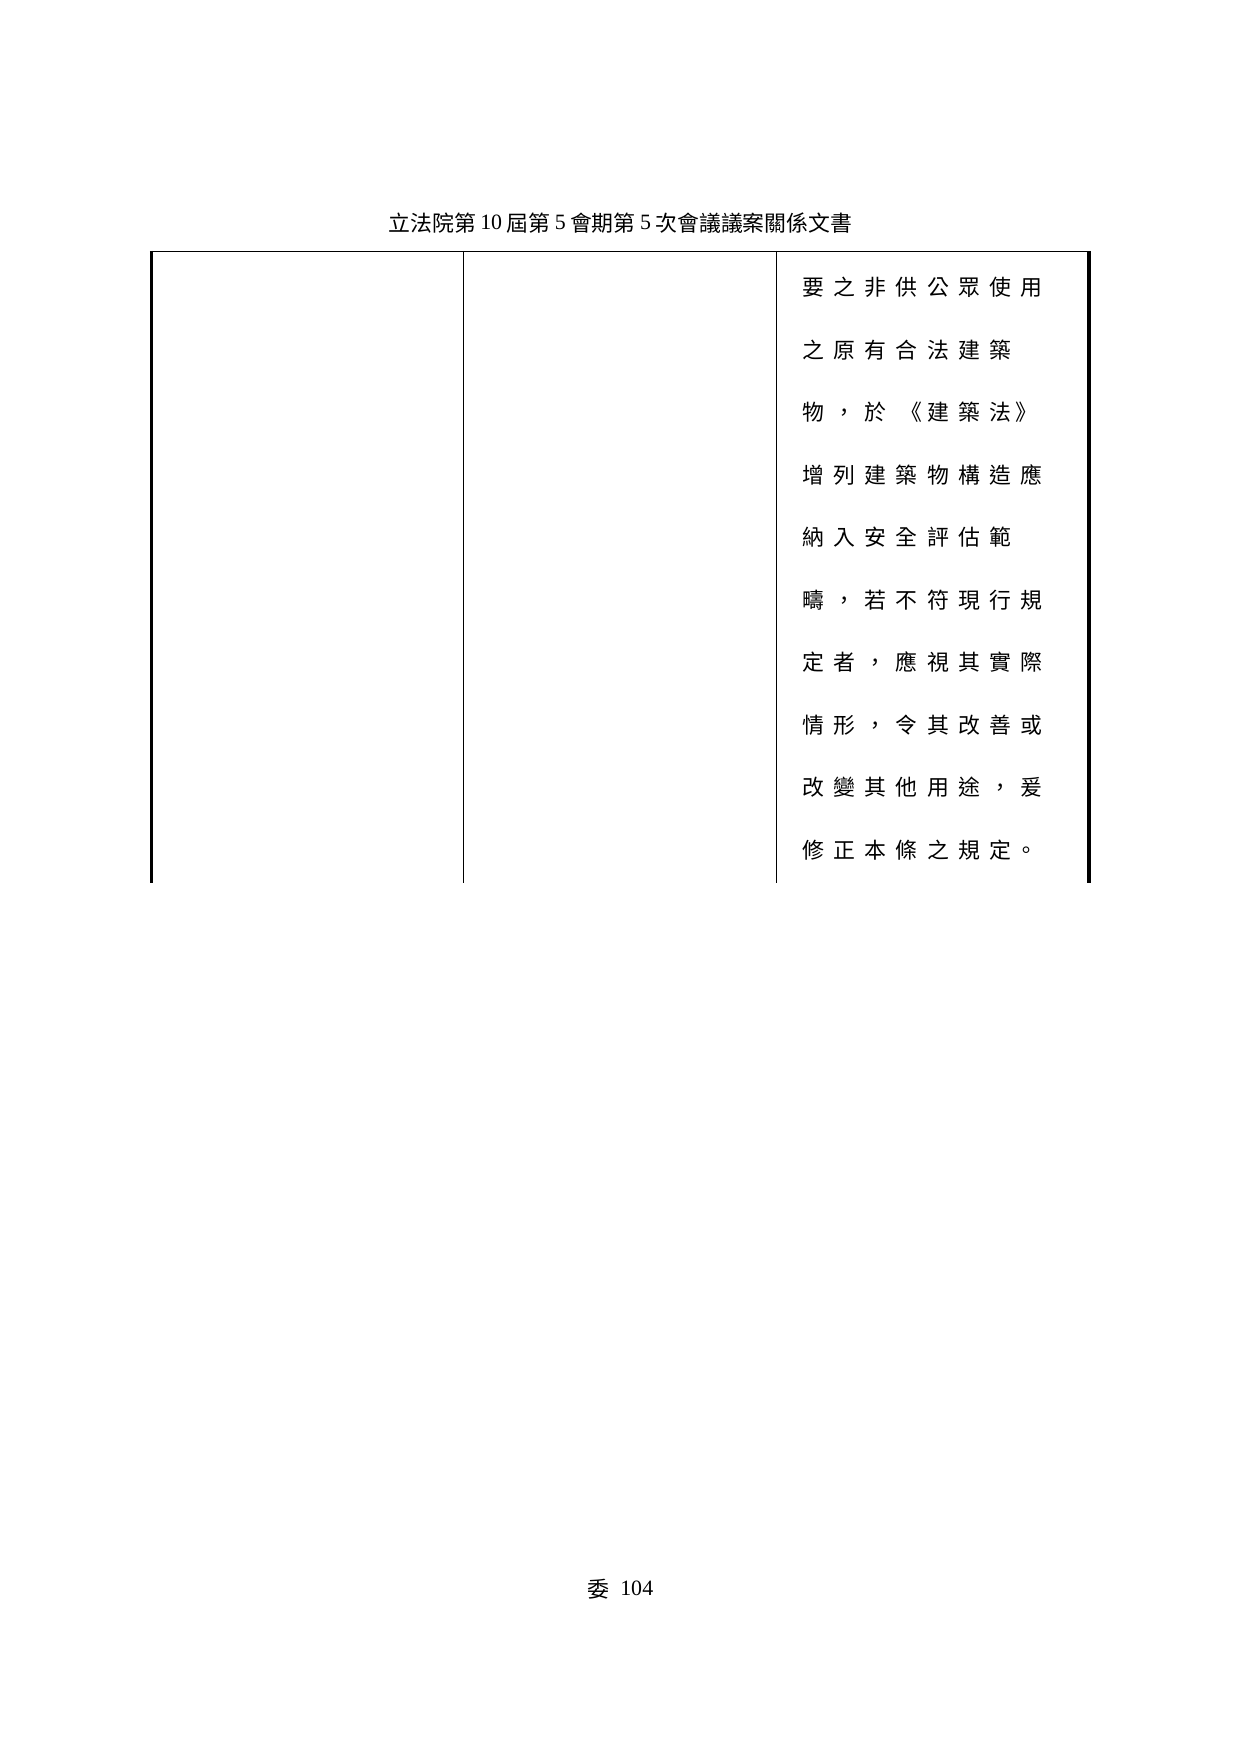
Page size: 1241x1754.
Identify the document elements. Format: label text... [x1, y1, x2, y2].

table_cell 要之非供公眾使用之原有合法建築物，於《建築法》增列建築物構造應納入安全評估範疇，若不符現行規定者，應視其實際情形，令其改善或改變其他用途，爰修正本條之規定。 [777, 252, 1087, 883]
table_cell [464, 252, 776, 883]
table_cell [153, 252, 463, 883]
